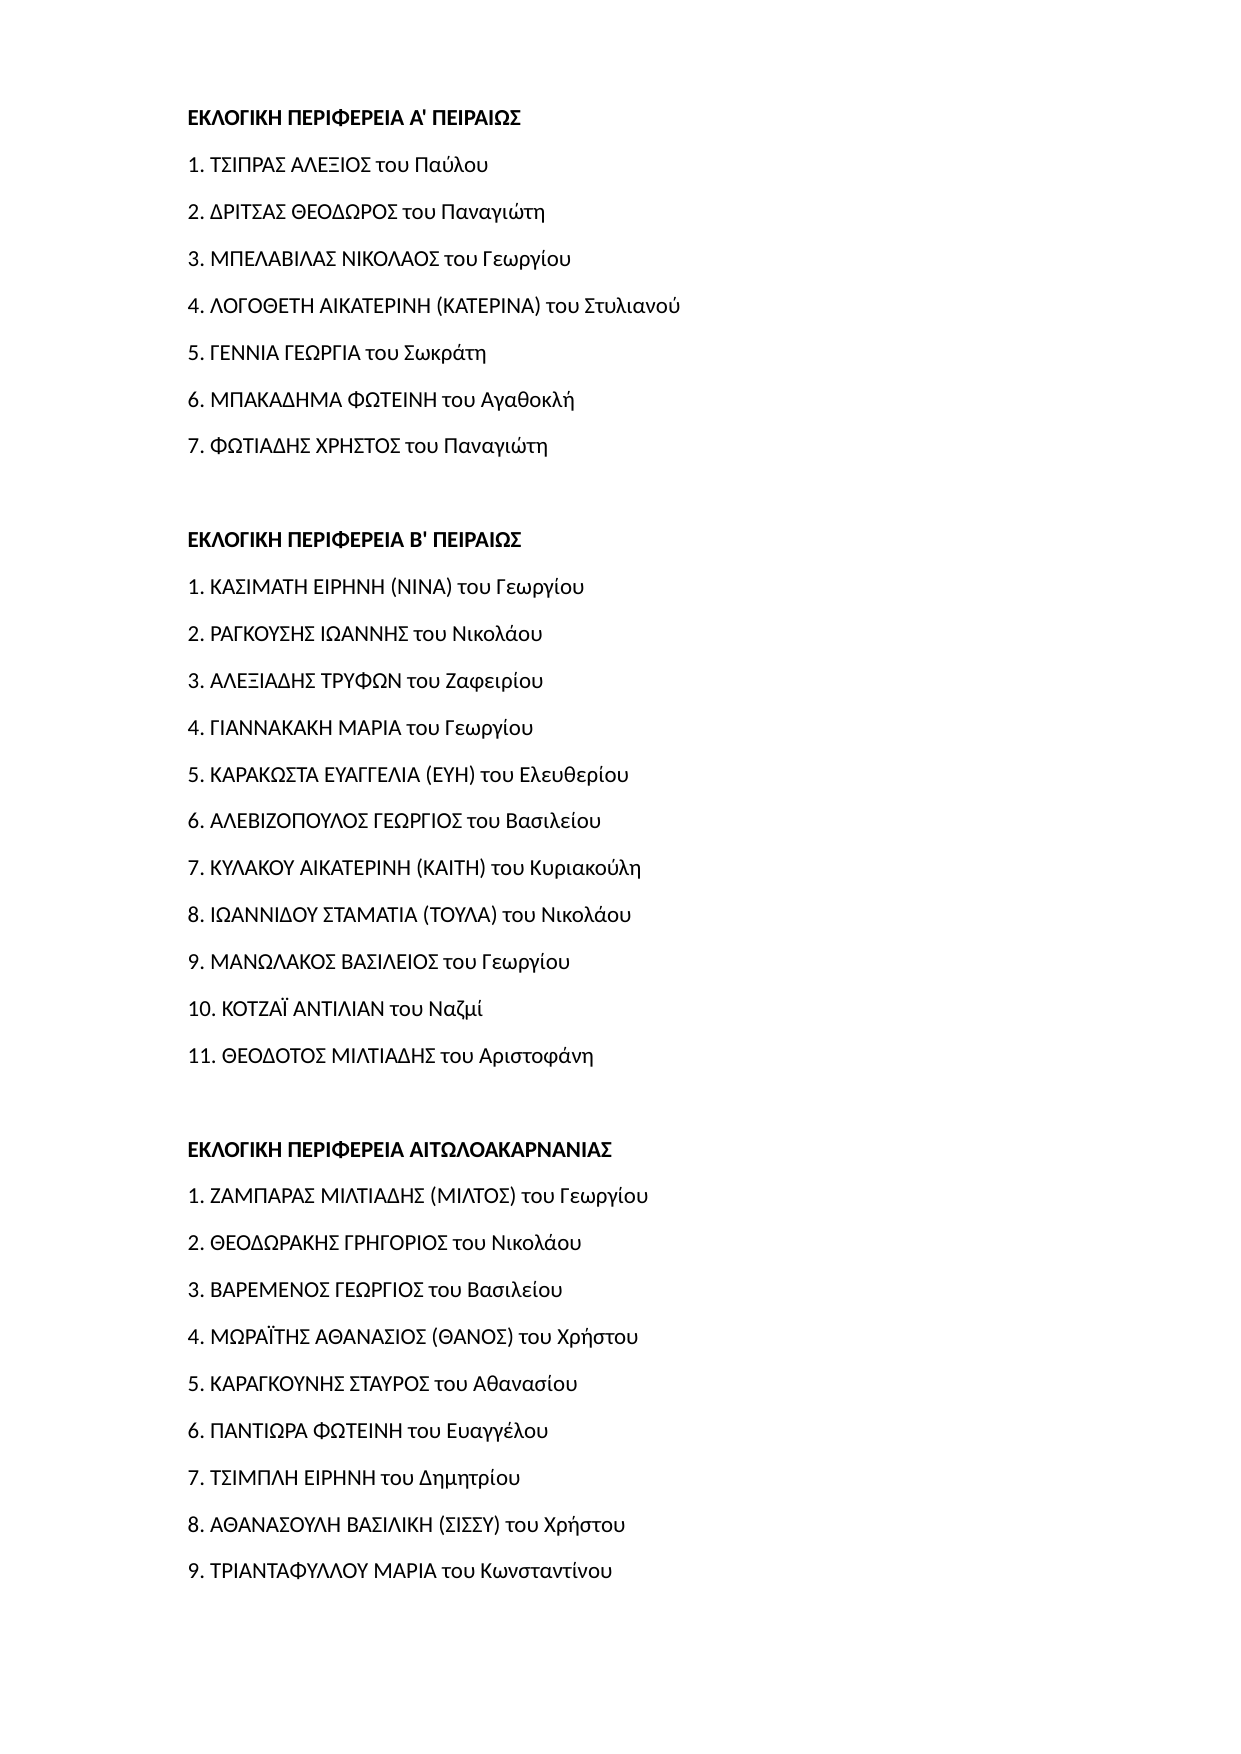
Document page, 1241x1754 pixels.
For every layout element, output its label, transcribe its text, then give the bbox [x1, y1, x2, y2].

text 3. ΑΛΕΞΙΑΔΗΣ ΤΡΥΦΩΝ του Ζαφειρίου [187, 666, 1053, 694]
text ΕΚΛΟΓΙΚΗ ΠΕΡΙΦΕΡΕΙΑ ΑΙΤΩΛΟΑΚΑΡΝΑΝΙΑΣ [187, 1135, 1053, 1163]
text 10. ΚΟΤΖΑΪ ΑΝΤΙΛΙΑΝ του Ναζμί [187, 994, 1053, 1022]
text 7. ΤΣΙΜΠΛΗ ΕΙΡΗΝΗ του Δημητρίου [187, 1463, 1053, 1491]
text 1. ΖΑΜΠΑΡΑΣ ΜΙΛΤΙΑΔΗΣ (ΜΙΛΤΟΣ) του Γεωργίου [187, 1182, 1053, 1209]
text ΕΚΛΟΓΙΚΗ ΠΕΡΙΦΕΡΕΙΑ Β' ΠΕΙΡΑΙΩΣ [187, 525, 1053, 553]
text 11. ΘΕΟΔΟΤΟΣ ΜΙΛΤΙΑΔΗΣ του Αριστοφάνη [187, 1041, 1053, 1069]
text 7. ΦΩΤΙΑΔΗΣ ΧΡΗΣΤΟΣ του Παναγιώτη [187, 432, 1053, 459]
text 5. ΚΑΡΑΓΚΟΥΝΗΣ ΣΤΑΥΡΟΣ του Αθανασίου [187, 1369, 1053, 1397]
text 6. ΜΠΑΚΑΔΗΜΑ ΦΩΤΕΙΝΗ του Αγαθοκλή [187, 385, 1053, 413]
text 4. ΜΩΡΑΪΤΗΣ ΑΘΑΝΑΣΙΟΣ (ΘΑΝΟΣ) του Χρήστου [187, 1322, 1053, 1350]
text 4. ΛΟΓΟΘΕΤΗ ΑΙΚΑΤΕΡΙΝΗ (ΚΑΤΕΡΙΝΑ) του Στυλιανού [187, 291, 1053, 319]
text 1. ΚΑΣΙΜΑΤΗ ΕΙΡΗΝΗ (ΝΙΝΑ) του Γεωργίου [187, 572, 1053, 600]
text 3. ΒΑΡΕΜΕΝΟΣ ΓΕΩΡΓΙΟΣ του Βασιλείου [187, 1275, 1053, 1303]
text 6. ΠΑΝΤΙΩΡΑ ΦΩΤΕΙΝΗ του Ευαγγέλου [187, 1416, 1053, 1444]
text 2. ΘΕΟΔΩΡΑΚΗΣ ΓΡΗΓΟΡΙΟΣ του Νικολάου [187, 1228, 1053, 1256]
text 5. ΓΕΝΝΙΑ ΓΕΩΡΓΙΑ του Σωκράτη [187, 338, 1053, 366]
text 6. ΑΛΕΒΙΖΟΠΟΥΛΟΣ ΓΕΩΡΓΙΟΣ του Βασιλείου [187, 807, 1053, 834]
text 2. ΡΑΓΚΟΥΣΗΣ ΙΩΑΝΝΗΣ του Νικολάου [187, 619, 1053, 647]
text 3. ΜΠΕΛΑΒΙΛΑΣ ΝΙΚΟΛΑΟΣ του Γεωργίου [187, 244, 1053, 272]
text 5. ΚΑΡΑΚΩΣΤΑ ΕΥΑΓΓΕΛΙΑ (ΕΥΗ) του Ελευθερίου [187, 760, 1053, 788]
text 8. ΙΩΑΝΝΙΔΟΥ ΣΤΑΜΑΤΙΑ (ΤΟΥΛΑ) του Νικολάου [187, 900, 1053, 928]
text ΕΚΛΟΓΙΚΗ ΠΕΡΙΦΕΡΕΙΑ Α' ΠΕΙΡΑΙΩΣ [187, 103, 1053, 131]
text 8. ΑΘΑΝΑΣΟΥΛΗ ΒΑΣΙΛΙΚΗ (ΣΙΣΣΥ) του Χρήστου [187, 1510, 1053, 1538]
text 1. ΤΣΙΠΡΑΣ ΑΛΕΞΙΟΣ του Παύλου [187, 150, 1053, 178]
text 9. ΤΡΙΑΝΤΑΦΥΛΛΟΥ ΜΑΡΙΑ του Κωνσταντίνου [187, 1557, 1053, 1584]
text 9. ΜΑΝΩΛΑΚΟΣ ΒΑΣΙΛΕΙΟΣ του Γεωργίου [187, 947, 1053, 975]
text 7. ΚΥΛΑΚΟΥ ΑΙΚΑΤΕΡΙΝΗ (ΚΑΙΤΗ) του Κυριακούλη [187, 853, 1053, 881]
text 4. ΓΙΑΝΝΑΚΑΚΗ ΜΑΡΙΑ του Γεωργίου [187, 713, 1053, 741]
text 2. ΔΡΙΤΣΑΣ ΘΕΟΔΩΡΟΣ του Παναγιώτη [187, 197, 1053, 225]
